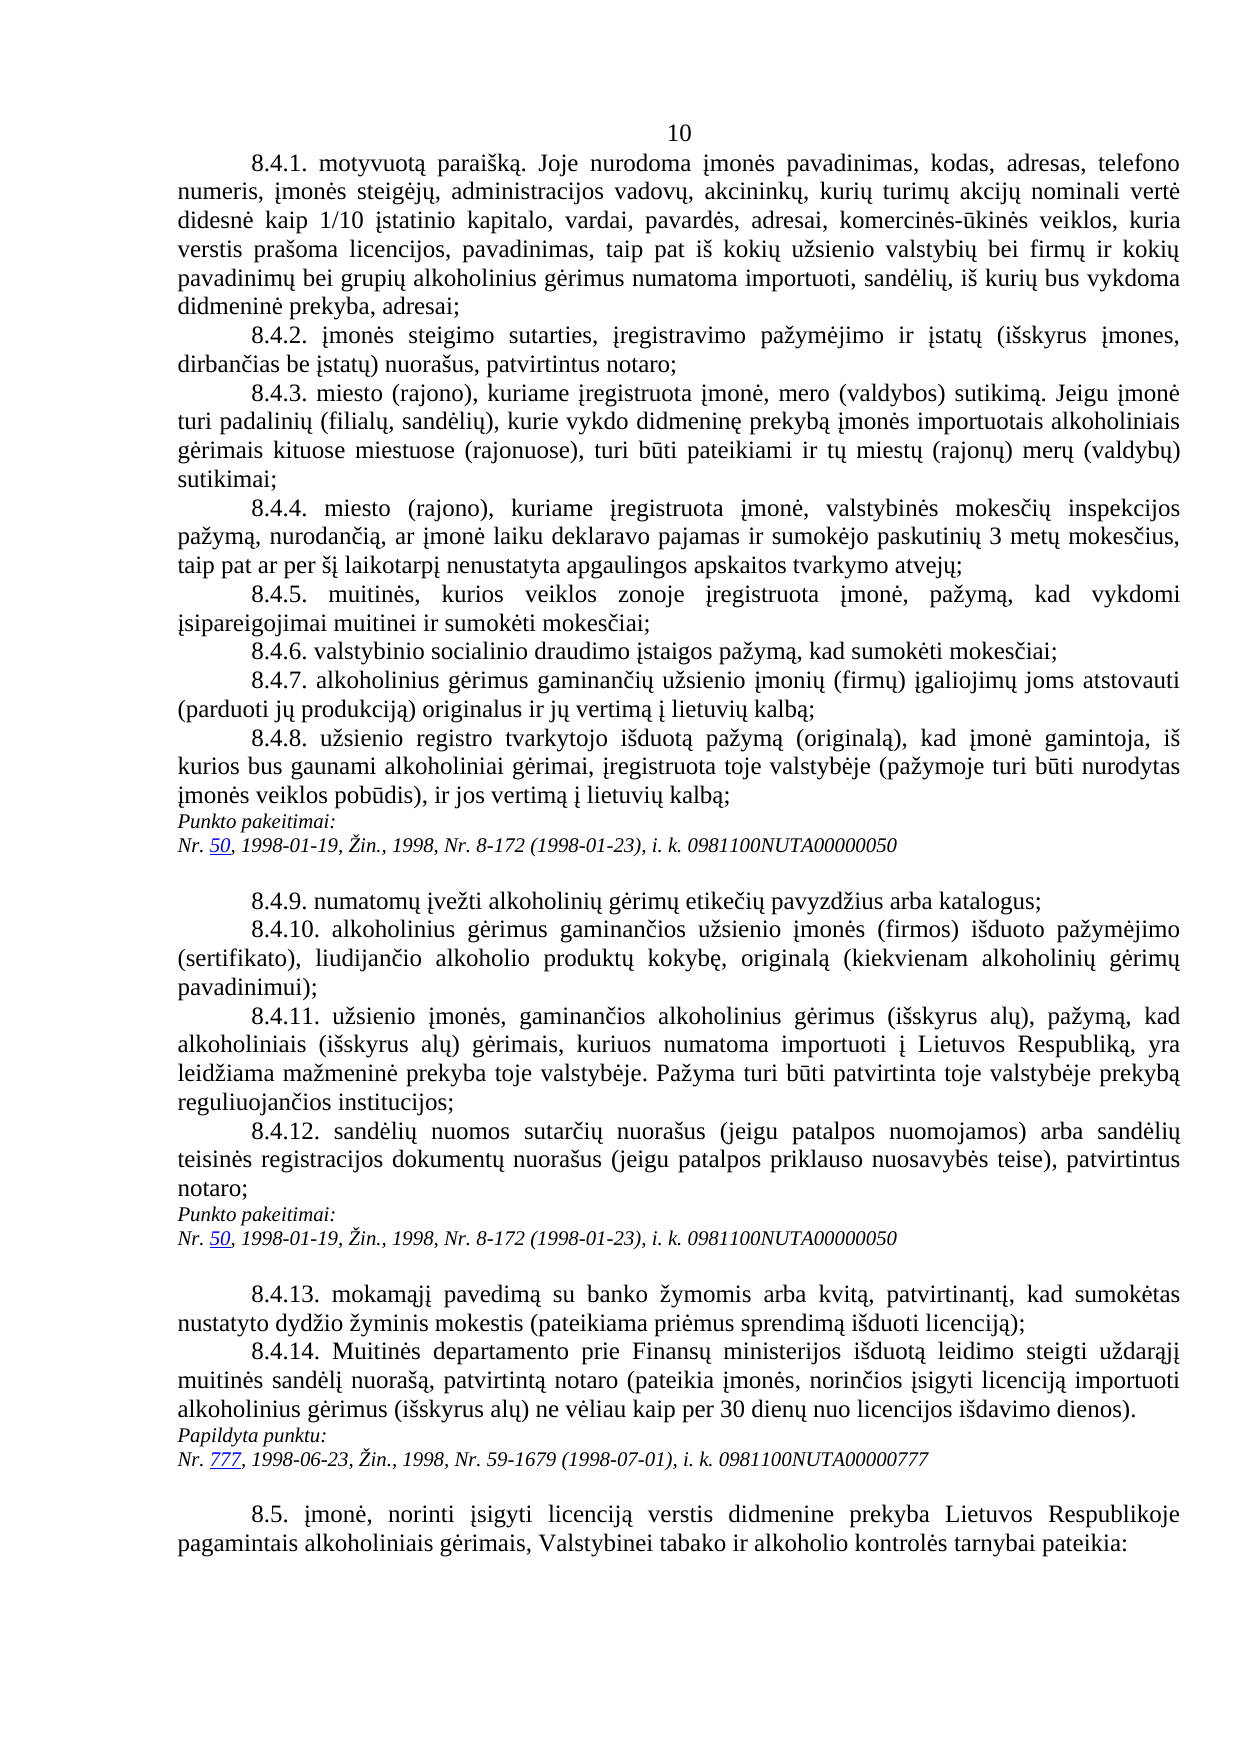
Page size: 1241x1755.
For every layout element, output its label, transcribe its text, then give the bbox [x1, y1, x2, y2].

text 8.5. įmonė, norinti įsigyti licenciją verstis didmenine prekyba Lietuvos Respublikoje pagamintais alkoholiniais gėrimais, Valstybinei tabako ir alkoholio kontrolės tarnybai pateikia: [177, 1499, 1181, 1557]
text Papildyta punktu: [177, 1423, 1181, 1447]
text 8.4.12. sandėlių nuomos sutarčių nuorašus (jeigu patalpos nuomojamos) arba sandėlių teisinės registracijos dokumentų nuorašus (jeigu patalpos priklauso nuosavybės teise), patvirtintus notaro; [177, 1116, 1181, 1202]
text Nr. 50, 1998-01-19, Žin., 1998, Nr. 8-172 (1998-01-23), i. k. 0981100NUTA00000050 [177, 833, 1181, 857]
text 8.4.7. alkoholinius gėrimus gaminančių užsienio įmonių (firmų) įgaliojimų joms atstovauti (parduoti jų produkciją) originalus ir jų vertimą į lietuvių kalbą; [177, 665, 1181, 723]
text 8.4.8. užsienio registro tvarkytojo išduotą pažymą (originalą), kad įmonė gamintoja, iš kurios bus gaunami alkoholiniai gėrimai, įregistruota toje valstybėje (pažymoje turi būti nurodytas įmonės veiklos pobūdis), ir jos vertimą į lietuvių kalbą; [177, 723, 1181, 809]
text 8.4.5. muitinės, kurios veiklos zonoje įregistruota įmonė, pažymą, kad vykdomi įsipareigojimai muitinei ir sumokėti mokesčiai; [177, 579, 1181, 636]
text Nr. 777, 1998-06-23, Žin., 1998, Nr. 59-1679 (1998-07-01), i. k. 0981100NUTA00000777 [177, 1447, 1181, 1471]
text Punkto pakeitimai: [177, 1202, 1181, 1226]
text Punkto pakeitimai: [177, 809, 1181, 833]
text 8.4.1. motyvuotą paraišką. Joje nurodoma įmonės pavadinimas, kodas, adresas, telefono numeris, įmonės steigėjų, administracijos vadovų, akcininkų, kurių turimų akcijų nominali vertė didesnė kaip 1/10 įstatinio kapitalo, vardai, pavardės, adresai, komercinės-ūkinės veiklos, kuria verstis prašoma licencijos, pavadinimas, taip pat iš kokių užsienio valstybių bei firmų ir kokių pavadinimų bei grupių alkoholinius gėrimus numatoma importuoti, sandėlių, iš kurių bus vykdoma didmeninė prekyba, adresai; [177, 148, 1181, 320]
text 8.4.3. miesto (rajono), kuriame įregistruota įmonė, mero (valdybos) sutikimą. Jeigu įmonė turi padalinių (filialų, sandėlių), kurie vykdo didmeninę prekybą įmonės importuotais alkoholiniais gėrimais kituose miestuose (rajonuose), turi būti pateikiami ir tų miestų (rajonų) merų (valdybų) sutikimai; [177, 378, 1181, 493]
text 8.4.13. mokamąjį pavedimą su banko žymomis arba kvitą, patvirtinantį, kad sumokėtas nustatyto dydžio žyminis mokestis (pateikiama priėmus sprendimą išduoti licenciją); [177, 1279, 1181, 1336]
text Nr. 50, 1998-01-19, Žin., 1998, Nr. 8-172 (1998-01-23), i. k. 0981100NUTA00000050 [177, 1226, 1181, 1250]
text 8.4.4. miesto (rajono), kuriame įregistruota įmonė, valstybinės mokesčių inspekcijos pažymą, nurodančią, ar įmonė laiku deklaravo pajamas ir sumokėjo paskutinių 3 metų mokesčius, taip pat ar per šį laikotarpį nenustatyta apgaulingos apskaitos tvarkymo atvejų; [177, 493, 1181, 579]
text 8.4.6. valstybinio socialinio draudimo įstaigos pažymą, kad sumokėti mokesčiai; [177, 636, 1181, 665]
text 8.4.9. numatomų įvežti alkoholinių gėrimų etikečių pavyzdžius arba katalogus; [177, 886, 1181, 914]
text 8.4.14. Muitinės departamento prie Finansų ministerijos išduotą leidimo steigti uždarąjį muitinės sandėlį nuorašą, patvirtintą notaro (pateikia įmonės, norinčios įsigyti licenciją importuoti alkoholinius gėrimus (išskyrus alų) ne vėliau kaip per 30 dienų nuo licencijos išdavimo dienos). [177, 1336, 1181, 1423]
text 8.4.10. alkoholinius gėrimus gaminančios užsienio įmonės (firmos) išduoto pažymėjimo (sertifikato), liudijančio alkoholio produktų kokybę, originalą (kiekvienam alkoholinių gėrimų pavadinimui); [177, 914, 1181, 1001]
text 8.4.11. užsienio įmonės, gaminančios alkoholinius gėrimus (išskyrus alų), pažymą, kad alkoholiniais (išskyrus alų) gėrimais, kuriuos numatoma importuoti į Lietuvos Respubliką, yra leidžiama mažmeninė prekyba toje valstybėje. Pažyma turi būti patvirtinta toje valstybėje prekybą reguliuojančios institucijos; [177, 1001, 1181, 1116]
text 8.4.2. įmonės steigimo sutarties, įregistravimo pažymėjimo ir įstatų (išskyrus įmones, dirbančias be įstatų) nuorašus, patvirtintus notaro; [177, 320, 1181, 378]
